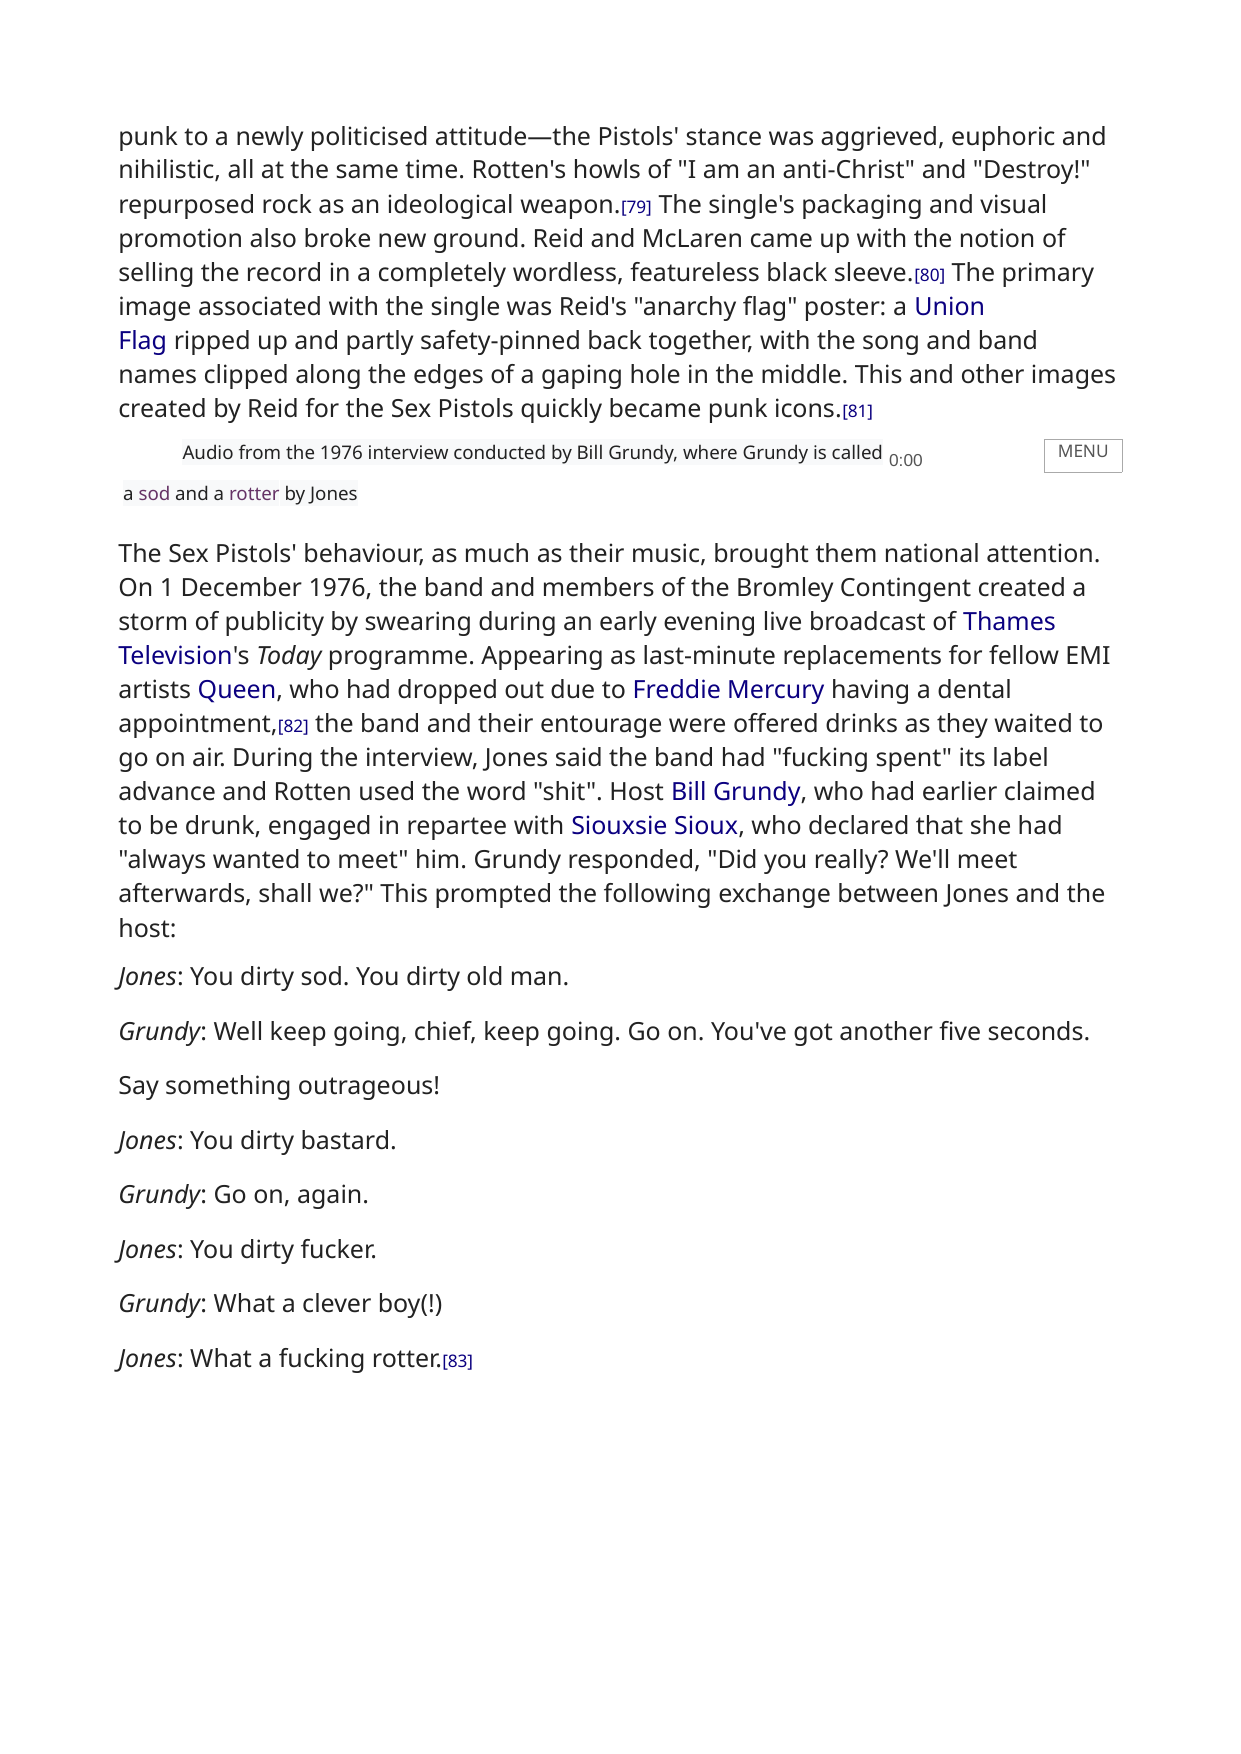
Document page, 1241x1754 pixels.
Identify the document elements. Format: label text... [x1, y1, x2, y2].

text Audio from the 1976 interview conducted by Bill Grundy, where Grundy is called a sod and a rotter by Jones [121, 439, 1122, 506]
text MENU [1045, 440, 1122, 463]
list Jones: What a fucking rotter.[83] [118, 1340, 1122, 1374]
list Grundy: What a clever boy(!) [118, 1286, 1122, 1320]
text punk to a newly politicised attitude—the Pistols' stance was aggrieved, euphoric and nihilistic, all at the same time. Rotten's howls of "I am an anti-Christ" and "Destroy!" repurposed rock as an ideological weapon.[79] The single's packaging and visual promotion also broke new ground. Reid and McLaren came up with the notion of selling the record in a completely wordless, featureless black sleeve.[80] The primary image associated with the single was Reid's "anarchy flag" poster: a Union Flag ripped up and partly safety-pinned back together, with the song and band names clipped along the edges of a gaping hole in the middle. This and other images created by Reid for the Sex Pistols quickly became punk icons.[81] [118, 118, 1122, 425]
list Grundy: Go on, again. [118, 1177, 1122, 1211]
list Jones: You dirty sod. You dirty old man. [118, 959, 1122, 993]
list Jones: You dirty fucker. [118, 1231, 1122, 1265]
list Grundy: Well keep going, chief, keep going. Go on. You've got another five seconds. Say something outrageous! [118, 1013, 1122, 1102]
text The Sex Pistols' behaviour, as much as their music, brought them national attention. On 1 December 1976, the band and members of the Bromley Contingent created a storm of publicity by swearing during an early evening live broadcast of Thames Television's Today programme. Appearing as last-minute replacements for fellow EMI artists Queen, who had dropped out due to Freddie Mercury having a dental appointment,[82] the band and their entourage were offered drinks as they waited to go on air. During the interview, Jones said the band had "fucking spent" its label advance and Rotten used the word "shit". Host Bill Grundy, who had earlier claimed to be drunk, engaged in repartee with Siouxsie Sioux, who declared that she had "always wanted to meet" him. Grundy responded, "Did you really? We'll meet afterwards, shall we?" This prompted the following exchange between Jones and the host: [118, 536, 1122, 944]
text 0:00 [889, 439, 950, 471]
list Jones: You dirty bastard. [118, 1122, 1122, 1156]
